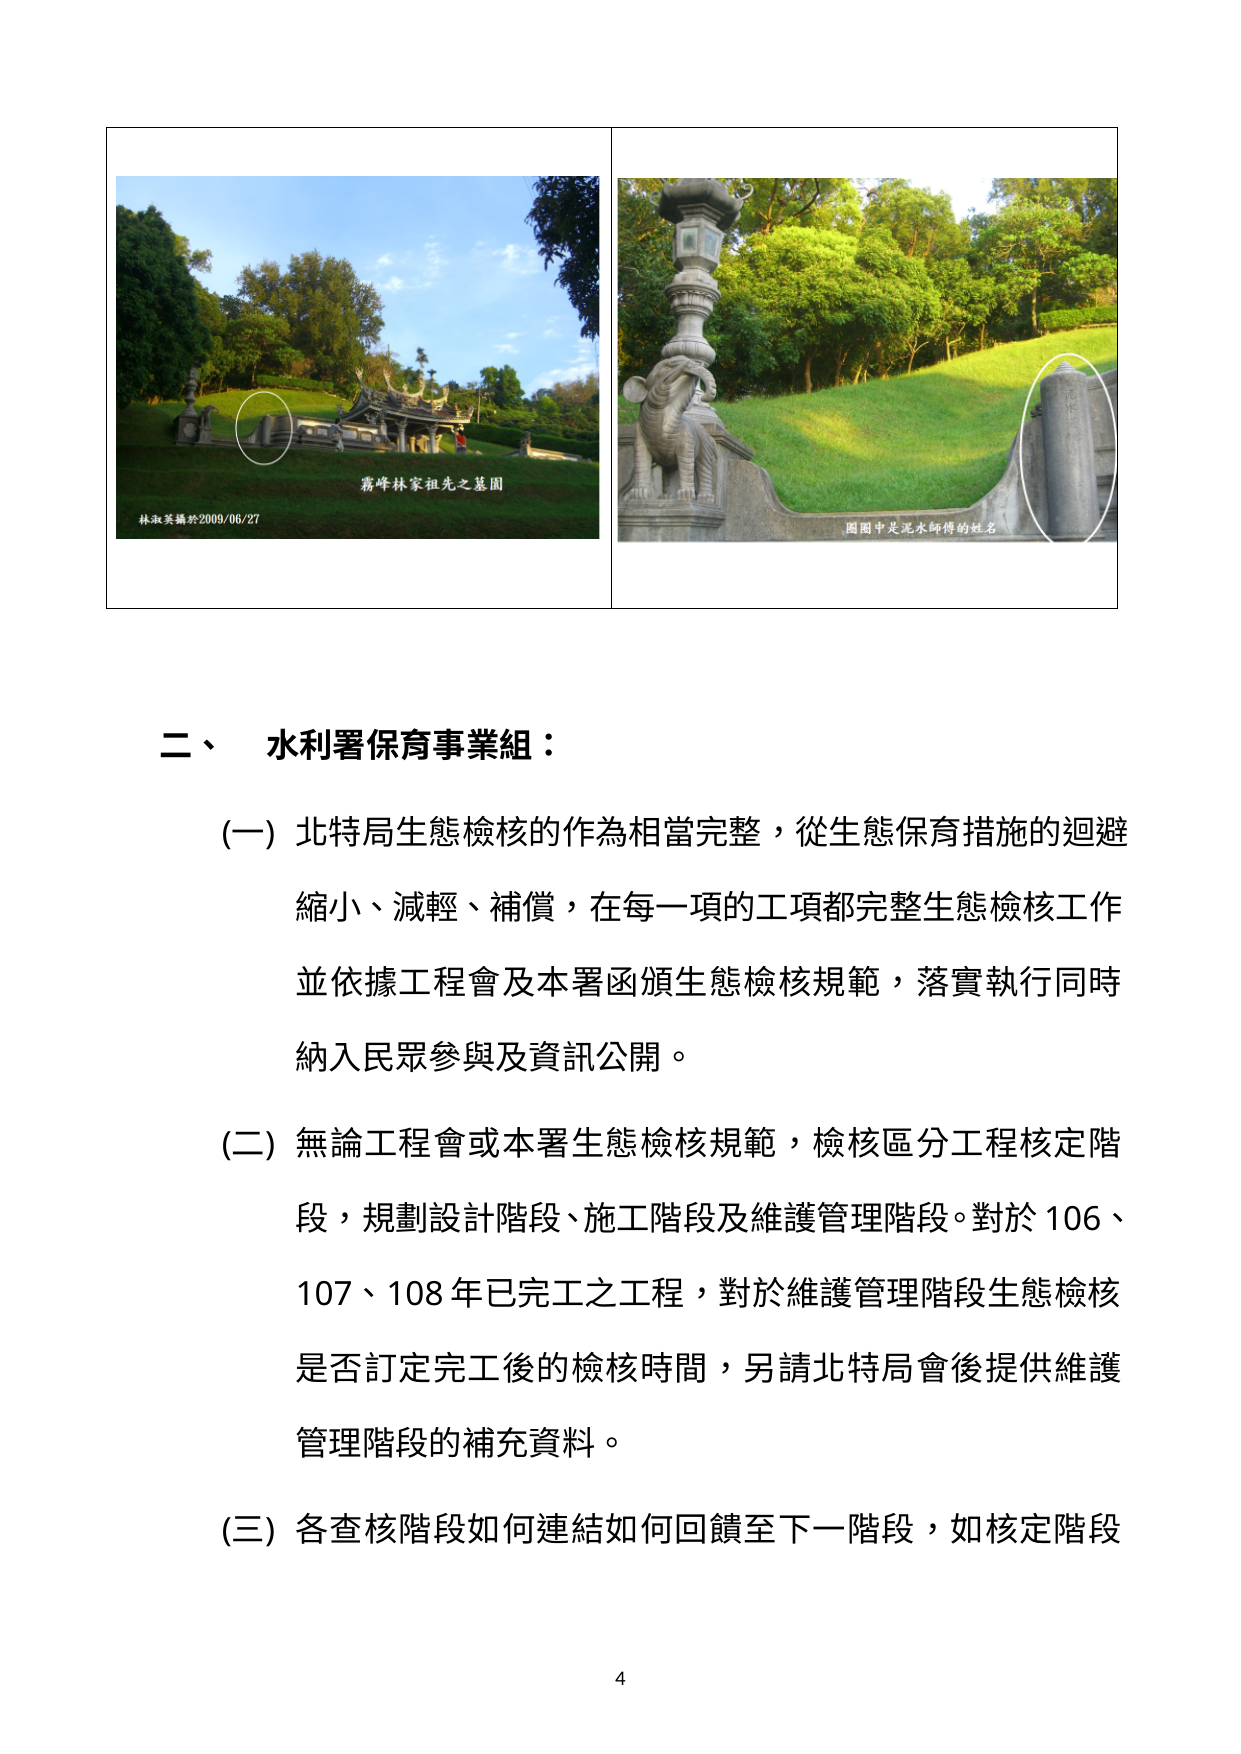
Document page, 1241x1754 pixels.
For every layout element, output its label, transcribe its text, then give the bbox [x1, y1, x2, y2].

list 無論工程會或本署生態檢核規範，檢核區分工程核定階段，規劃設計階段、施工階段及維護管理階段。對於106、107、108年已完工之工程，對於維護管理階段生態檢核是否訂定完工後的檢核時間，另請北特局會後提供維護管理階段的補充資料。 [222, 1103, 1122, 1478]
table_header [612, 128, 1117, 607]
picture [617, 178, 1117, 554]
list 水利署保育事業組： [159, 706, 1122, 781]
table_header [107, 128, 611, 607]
list 各查核階段如何連結如何回饋至下一階段，如核定階段 [222, 1490, 1122, 1565]
list 北特局生態檢核的作為相當完整，從生態保育措施的迴避、縮小、減輕、補償，在每一項的工項都完整生態檢核工作，並依據工程會及本署函頒生態檢核規範，落實執行同時納入民眾參與及資訊公開。 [222, 792, 1122, 1092]
picture [116, 176, 600, 539]
